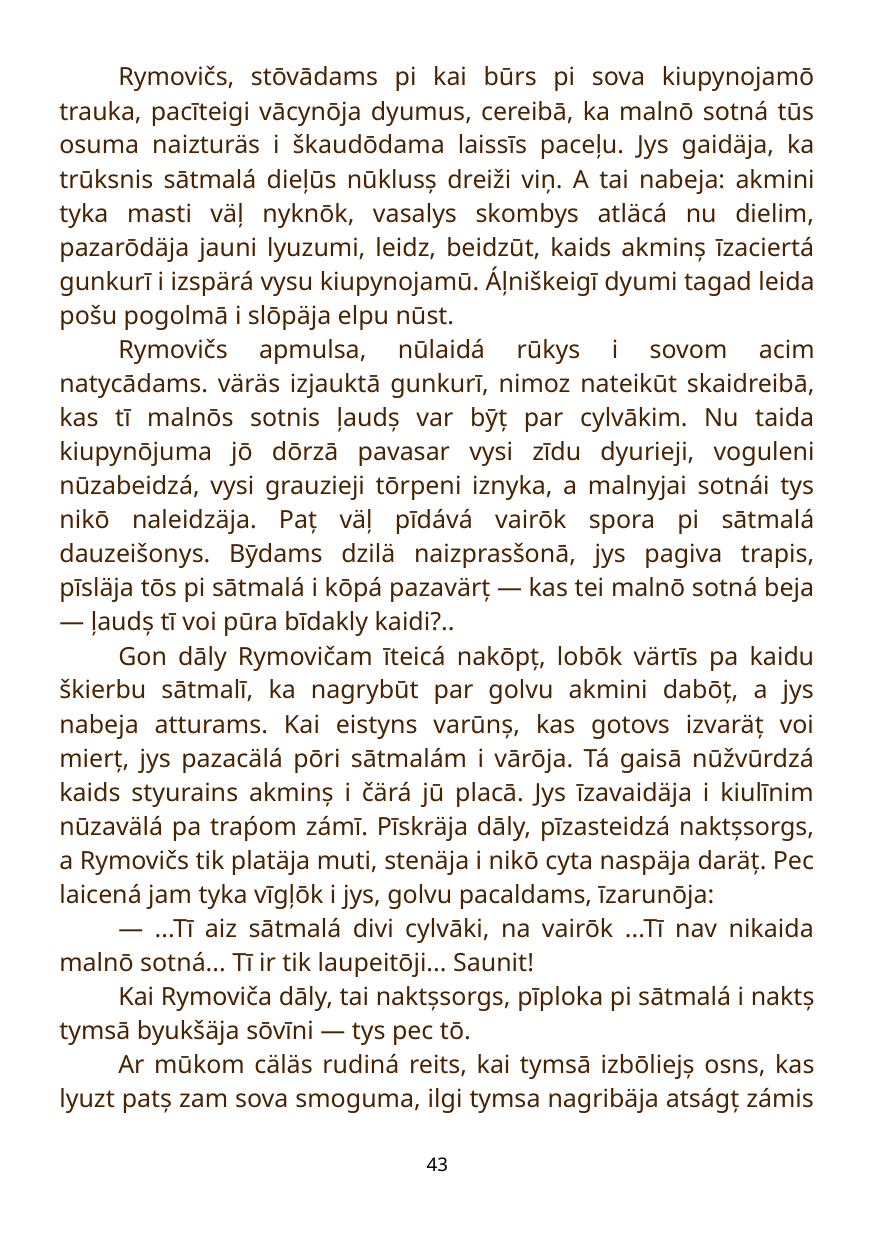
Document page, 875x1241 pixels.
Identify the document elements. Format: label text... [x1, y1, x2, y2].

text Ar mūkom cäläs rudiná reits, kai tymsā izbōliejș osns, kas lyuzt patș zam sova smoguma, ilgi tymsa nagribäja atságț zámis [59, 1047, 815, 1115]
text Rymovičs, stōvādams pi kai būrs pi sova kiupynojamō trauka, pacīteigi vācynōja dyumus, cereibā, ka malnō sotná tūs osuma naizturäs i škaudōdama laissīs paceļu. Jys gaidäja, ka trūksnis sātmalá dieļūs nūklusș dreiži viņ. A tai nabeja: akmini tyka masti väļ nyknōk, vasalys skombys atläcá nu dielim, pazarōdäja jauni lyuzumi, leidz, beidzūt, kaids akminș īzaciertá gunkurī i izspärá vysu kiupynojamū. Áļniškeigī dyumi tagad leida pošu pogolmā i slōpäja elpu nūst. [59, 59, 815, 332]
text Gon dāly Rymovičam īteicá nakōpț, lobōk värtīs pa kaidu škierbu sātmalī, ka nagrybūt par golvu akmini dabōț, a jys nabeja atturams. Kai eistyns varūnș, kas gotovs izvaräț voi mierț, jys pazacälá pōri sātmalám i vārōja. Tá gaisā nūžvūrdzá kaids styurains akminș i čärá jū placā. Jys īzavaidäja i kiulīnim nūzavälá pa traṕom zámī. Pīskräja dāly, pīzasteidzá naktșsorgs, a Rymovičs tik platäja muti, stenäja i nikō cyta naspäja daräț. Pec laicená jam tyka vīgļōk i jys, golvu pacaldams, īzarunōja: [59, 638, 815, 911]
text Kai Rymoviča dāly, tai naktșsorgs, pīploka pi sātmalá i naktș tymsā byukšäja sōvīni — tys pec tō. [59, 979, 815, 1047]
text — ...Tī aiz sātmalá divi cylvāki, na vairōk ...Tī nav nikaida malnō sotná... Tī ir tik laupeitōji... Saunit! [59, 911, 815, 979]
text Rymovičs apmulsa, nūlaidá rūkys i sovom acim natycādams. väräs izjauktā gunkurī, nimoz nateikūt skaidreibā, kas tī malnōs sotnis ļaudș var bȳț par cylvākim. Nu taida kiupynōjuma jō dōrzā pavasar vysi zīdu dyurieji, voguleni nūzabeidzá, vysi grauzieji tōrpeni iznyka, a malnyjai sotnái tys nikō naleidzäja. Paț väļ pīdává vairōk spora pi sātmalá dauzeišonys. Bȳdams dzilä naizprasšonā, jys pagiva trapis, pīsläja tōs pi sātmalá i kōpá pazavärț — kas tei malnō sotná beja — ļaudș tī voi pūra bīdakly kaidi?.. [59, 332, 815, 638]
